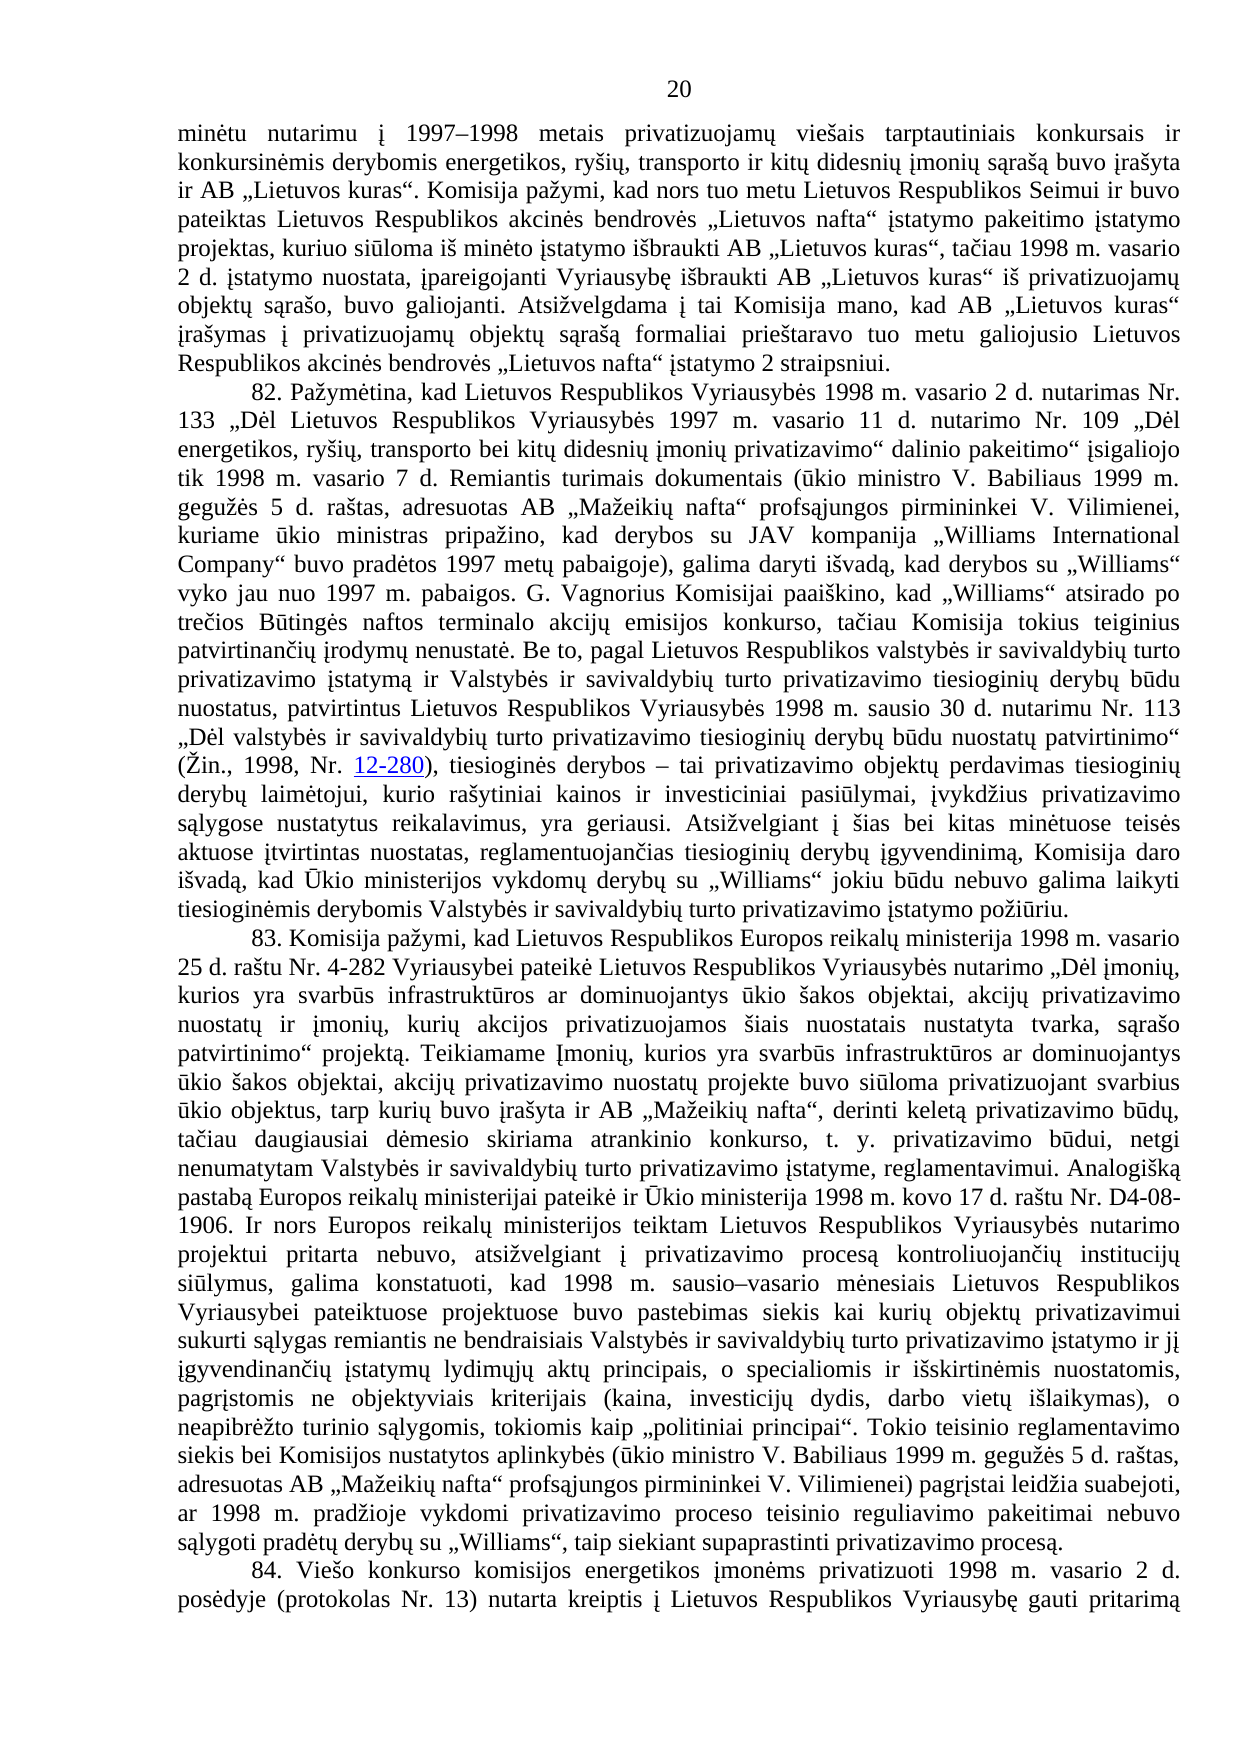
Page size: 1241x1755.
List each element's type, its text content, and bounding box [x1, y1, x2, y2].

text 84. Viešo konkurso komisijos energetikos įmonėms privatizuoti 1998 m. vasario 2 d. posėdyje (protokolas Nr. 13) nutarta kreiptis į Lietuvos Respublikos Vyriausybę gauti pritarimą [177, 1556, 1181, 1613]
text 83. Komisija pažymi, kad Lietuvos Respublikos Europos reikalų ministerija 1998 m. vasario 25 d. raštu Nr. 4-282 Vyriausybei pateikė Lietuvos Respublikos Vyriausybės nutarimo „Dėl įmonių, kurios yra svarbūs infrastruktūros ar dominuojantys ūkio šakos objektai, akcijų privatizavimo nuostatų ir įmonių, kurių akcijos privatizuojamos šiais nuostatais nustatyta tvarka, sąrašo patvirtinimo“ projektą. Teikiamame Įmonių, kurios yra svarbūs infrastruktūros ar dominuojantys ūkio šakos objektai, akcijų privatizavimo nuostatų projekte buvo siūloma privatizuojant svarbius ūkio objektus, tarp kurių buvo įrašyta ir AB „Mažeikių nafta“, derinti keletą privatizavimo būdų, tačiau daugiausiai dėmesio skiriama atrankinio konkurso, t. y. privatizavimo būdui, netgi nenumatytam Valstybės ir savivaldybių turto privatizavimo įstatyme, reglamentavimui. Analogišką pastabą Europos reikalų ministerijai pateikė ir Ūkio ministerija 1998 m. kovo 17 d. raštu Nr. D4-08-1906. Ir nors Europos reikalų ministerijos teiktam Lietuvos Respublikos Vyriausybės nutarimo projektui pritarta nebuvo, atsižvelgiant į privatizavimo procesą kontroliuojančių institucijų siūlymus, galima konstatuoti, kad 1998 m. sausio–vasario mėnesiais Lietuvos Respublikos Vyriausybei pateiktuose projektuose buvo pastebimas siekis kai kurių objektų privatizavimui sukurti sąlygas remiantis ne bendraisiais Valstybės ir savivaldybių turto privatizavimo įstatymo ir jį įgyvendinančių įstatymų lydimųjų aktų principais, o specialiomis ir išskirtinėmis nuostatomis, pagrįstomis ne objektyviais kriterijais (kaina, investicijų dydis, darbo vietų išlaikymas), o neapibrėžto turinio sąlygomis, tokiomis kaip „politiniai principai“. Tokio teisinio reglamentavimo siekis bei Komisijos nustatytos aplinkybės (ūkio ministro V. Babiliaus 1999 m. gegužės 5 d. raštas, adresuotas AB „Mažeikių nafta“ profsąjungos pirmininkei V. Vilimienei) pagrįstai leidžia suabejoti, ar 1998 m. pradžioje vykdomi privatizavimo proceso teisinio reguliavimo pakeitimai nebuvo sąlygoti pradėtų derybų su „Williams“, taip siekiant supaprastinti privatizavimo procesą. [177, 923, 1181, 1556]
text minėtu nutarimu į 1997–1998 metais privatizuojamų viešais tarptautiniais konkursais ir konkursinėmis derybomis energetikos, ryšių, transporto ir kitų didesnių įmonių sąrašą buvo įrašyta ir AB „Lietuvos kuras“. Komisija pažymi, kad nors tuo metu Lietuvos Respublikos Seimui ir buvo pateiktas Lietuvos Respublikos akcinės bendrovės „Lietuvos nafta“ įstatymo pakeitimo įstatymo projektas, kuriuo siūloma iš minėto įstatymo išbraukti AB „Lietuvos kuras“, tačiau 1998 m. vasario 2 d. įstatymo nuostata, įpareigojanti Vyriausybę išbraukti AB „Lietuvos kuras“ iš privatizuojamų objektų sąrašo, buvo galiojanti. Atsižvelgdama į tai Komisija mano, kad AB „Lietuvos kuras“ įrašymas į privatizuojamų objektų sąrašą formaliai prieštaravo tuo metu galiojusio Lietuvos Respublikos akcinės bendrovės „Lietuvos nafta“ įstatymo 2 straipsniui. [177, 118, 1181, 377]
text 82. Pažymėtina, kad Lietuvos Respublikos Vyriausybės 1998 m. vasario 2 d. nutarimas Nr. 133 „Dėl Lietuvos Respublikos Vyriausybės 1997 m. vasario 11 d. nutarimo Nr. 109 „Dėl energetikos, ryšių, transporto bei kitų didesnių įmonių privatizavimo“ dalinio pakeitimo“ įsigaliojo tik 1998 m. vasario 7 d. Remiantis turimais dokumentais (ūkio ministro V. Babiliaus 1999 m. gegužės 5 d. raštas, adresuotas AB „Mažeikių nafta“ profsąjungos pirmininkei V. Vilimienei, kuriame ūkio ministras pripažino, kad derybos su JAV kompanija „Williams International Company“ buvo pradėtos 1997 metų pabaigoje), galima daryti išvadą, kad derybos su „Williams“ vyko jau nuo 1997 m. pabaigos. G. Vagnorius Komisijai paaiškino, kad „Williams“ atsirado po trečios Būtingės naftos terminalo akcijų emisijos konkurso, tačiau Komisija tokius teiginius patvirtinančių įrodymų nenustatė. Be to, pagal Lietuvos Respublikos valstybės ir savivaldybių turto privatizavimo įstatymą ir Valstybės ir savivaldybių turto privatizavimo tiesioginių derybų būdu nuostatus, patvirtintus Lietuvos Respublikos Vyriausybės 1998 m. sausio 30 d. nutarimu Nr. 113 „Dėl valstybės ir savivaldybių turto privatizavimo tiesioginių derybų būdu nuostatų patvirtinimo“ (Žin., 1998, Nr. 12-280), tiesioginės derybos – tai privatizavimo objektų perdavimas tiesioginių derybų laimėtojui, kurio rašytiniai kainos ir investiciniai pasiūlymai, įvykdžius privatizavimo sąlygose nustatytus reikalavimus, yra geriausi. Atsižvelgiant į šias bei kitas minėtuose teisės aktuose įtvirtintas nuostatas, reglamentuojančias tiesioginių derybų įgyvendinimą, Komisija daro išvadą, kad Ūkio ministerijos vykdomų derybų su „Williams“ jokiu būdu nebuvo galima laikyti tiesioginėmis derybomis Valstybės ir savivaldybių turto privatizavimo įstatymo požiūriu. [177, 377, 1181, 923]
